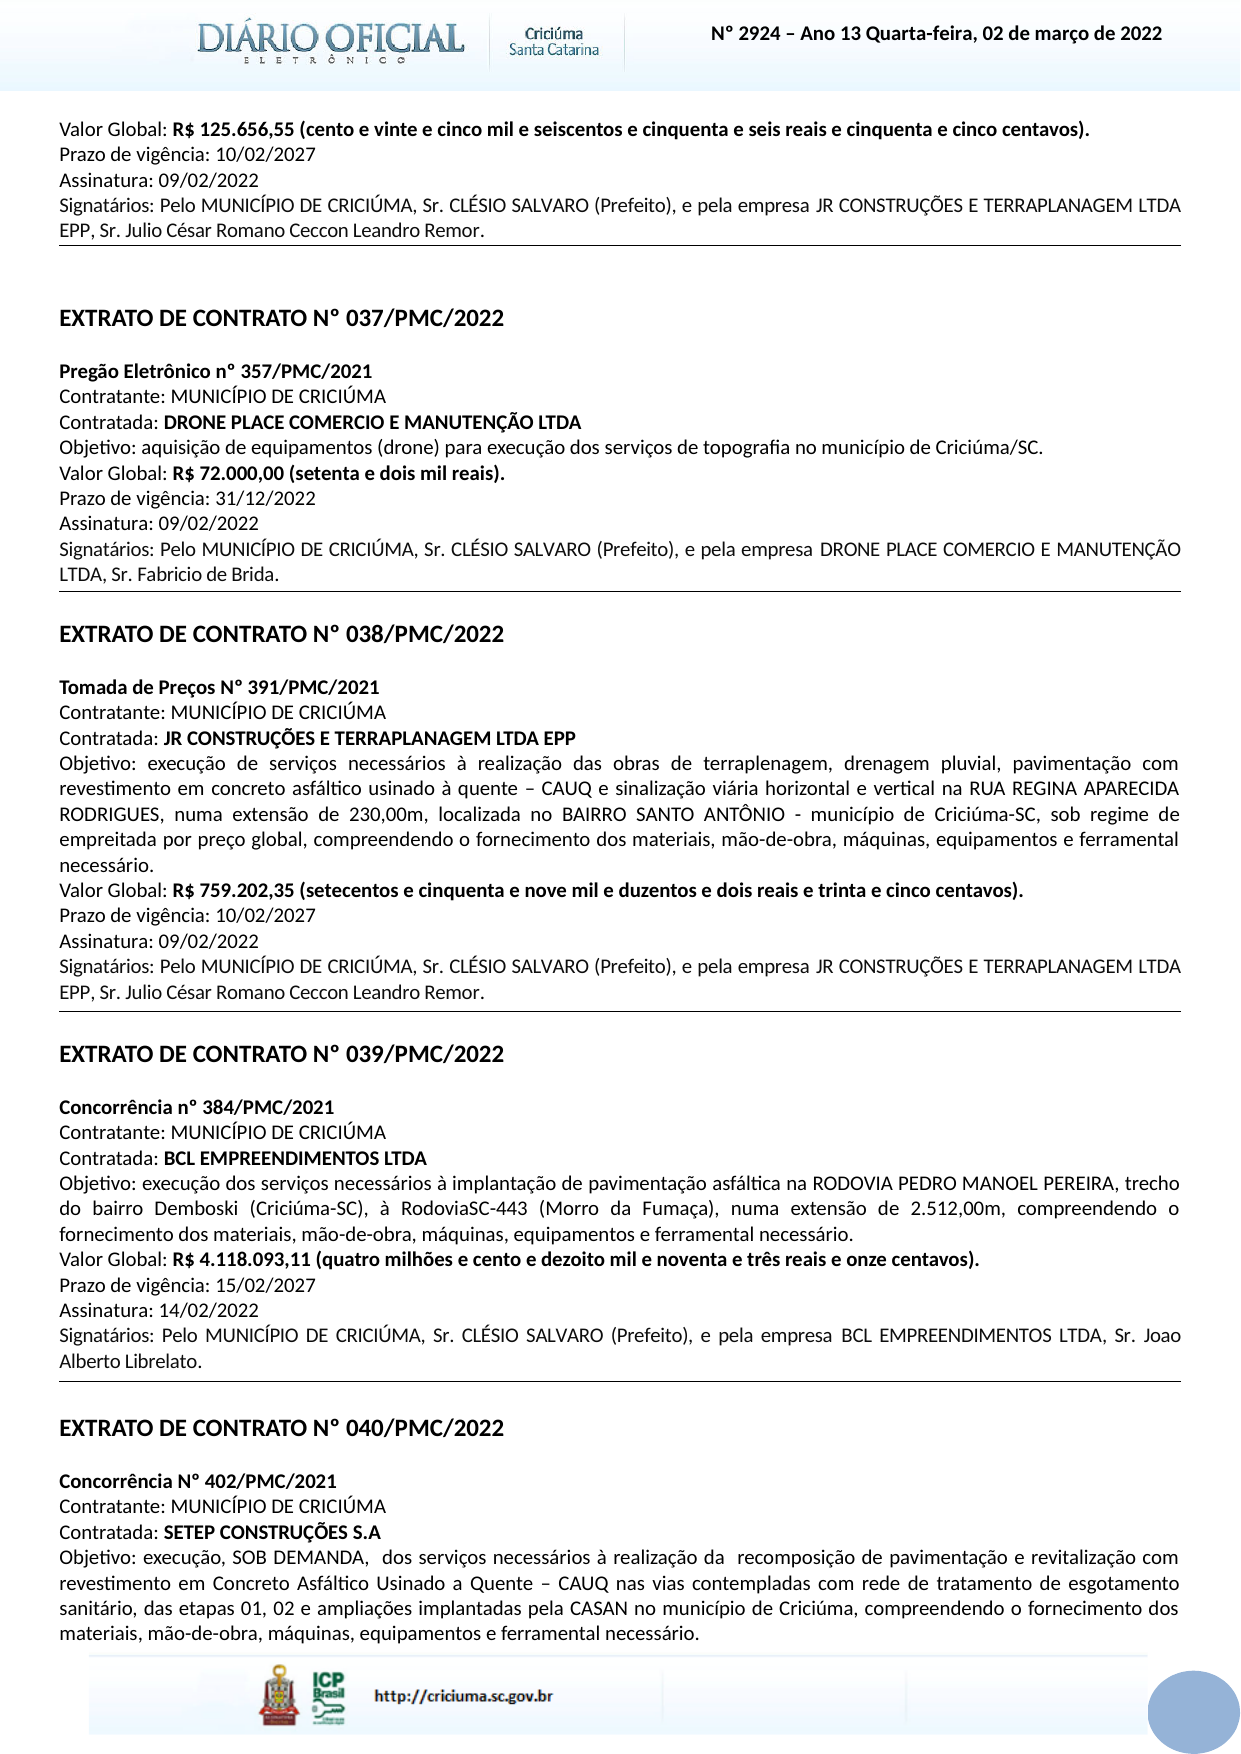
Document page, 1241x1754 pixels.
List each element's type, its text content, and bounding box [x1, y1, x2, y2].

text EXTRATO DE CONTRATO Nº 038/PMC/2022 [59, 618, 1181, 648]
text Pregão Eletrônico nº 357/PMC/2021 [59, 358, 1181, 383]
text Contratante: MUNICÍPIO DE CRICIÚMA [59, 699, 1181, 725]
text Valor Global: R$ 125.656,55 (cento e vinte e cinco mil e seiscentos e cinquenta e seis reais e cinquenta e cinco centavos). [59, 116, 1181, 141]
text Valor Global: R$ 4.118.093,11 (quatro milhões e cento e dezoito mil e noventa e três reais e onze centavos). [59, 1246, 1181, 1272]
text Objetivo: execução, SOB DEMANDA, dos serviços necessários à realização da recomposição de pavimentação e revitalização com revestimento em Concreto Asfáltico Usinado a Quente – CAUQ nas vias contempladas com rede de tratamento de esgotamento sanitário, das etapas 01, 02 e ampliações implantadas pela CASAN no município de Criciúma, compreendendo o fornecimento dos materiais, mão-de-obra, máquinas, equipamentos e ferramental necessário. [59, 1544, 1181, 1646]
text Assinatura: 09/02/2022 [59, 511, 1181, 536]
text Contratante: MUNICÍPIO DE CRICIÚMA [59, 1119, 1181, 1145]
text Prazo de vigência: 15/02/2027 [59, 1272, 1181, 1297]
text Tomada de Preços Nº 391/PMC/2021 [59, 674, 1181, 699]
text EXTRATO DE CONTRATO Nº 040/PMC/2022 [59, 1412, 1181, 1443]
text Valor Global: R$ 72.000,00 (setenta e dois mil reais). [59, 460, 1181, 485]
text Concorrência nº 384/PMC/2021 [59, 1094, 1181, 1119]
text Contratante: MUNICÍPIO DE CRICIÚMA [59, 383, 1181, 409]
text Assinatura: 14/02/2022 [59, 1297, 1181, 1323]
text Signatários: Pelo MUNICÍPIO DE CRICIÚMA, Sr. CLÉSIO SALVARO (Prefeito), e pela empresa JR CONSTRUÇÕES E TERRAPLANAGEM LTDA EPP, Sr. Julio César Romano Ceccon Leandro Remor. [59, 953, 1181, 1004]
text Signatários: Pelo MUNICÍPIO DE CRICIÚMA, Sr. CLÉSIO SALVARO (Prefeito), e pela empresa DRONE PLACE COMERCIO E MANUTENÇÃO LTDA, Sr. Fabricio de Brida. [59, 536, 1181, 587]
text Objetivo: execução dos serviços necessários à implantação de pavimentação asfáltica na RODOVIA PEDRO MANOEL PEREIRA, trecho do bairro Demboski (Criciúma-SC), à RodoviaSC-443 (Morro da Fumaça), numa extensão de 2.512,00m, compreendendo o fornecimento dos materiais, mão-de-obra, máquinas, equipamentos e ferramental necessário. [59, 1170, 1181, 1246]
text Objetivo: execução de serviços necessários à realização das obras de terraplenagem, drenagem pluvial, pavimentação com revestimento em concreto asfáltico usinado à quente – CAUQ e sinalização viária horizontal e vertical na RUA REGINA APARECIDA RODRIGUES, numa extensão de 230,00m, localizada no BAIRRO SANTO ANTÔNIO - município de Criciúma-SC, sob regime de empreitada por preço global, compreendendo o fornecimento dos materiais, mão-de-obra, máquinas, equipamentos e ferramental necessário. [59, 750, 1181, 877]
text Contratada: DRONE PLACE COMERCIO E MANUTENÇÃO LTDA [59, 409, 1181, 434]
text Signatários: Pelo MUNICÍPIO DE CRICIÚMA, Sr. CLÉSIO SALVARO (Prefeito), e pela empresa BCL EMPREENDIMENTOS LTDA, Sr. Joao Alberto Librelato. [59, 1323, 1181, 1373]
text Prazo de vigência: 31/12/2022 [59, 485, 1181, 511]
text EXTRATO DE CONTRATO Nº 039/PMC/2022 [59, 1038, 1181, 1068]
text Concorrência Nº 402/PMC/2021 [59, 1468, 1181, 1493]
text Signatários: Pelo MUNICÍPIO DE CRICIÚMA, Sr. CLÉSIO SALVARO (Prefeito), e pela empresa JR CONSTRUÇÕES E TERRAPLANAGEM LTDA EPP, Sr. Julio César Romano Ceccon Leandro Remor. [59, 192, 1181, 245]
text Assinatura: 09/02/2022 [59, 928, 1181, 953]
text Prazo de vigência: 10/02/2027 [59, 903, 1181, 928]
text Contratada: JR CONSTRUÇÕES E TERRAPLANAGEM LTDA EPP [59, 725, 1181, 750]
text Contratada: SETEP CONSTRUÇÕES S.A [59, 1519, 1181, 1544]
text Valor Global: R$ 759.202,35 (setecentos e cinquenta e nove mil e duzentos e dois reais e trinta e cinco centavos). [59, 877, 1181, 903]
text Assinatura: 09/02/2022 [59, 167, 1181, 192]
text EXTRATO DE CONTRATO Nº 037/PMC/2022 [59, 302, 1181, 333]
text Objetivo: aquisição de equipamentos (drone) para execução dos serviços de topografia no município de Criciúma/SC. [59, 434, 1181, 460]
text Prazo de vigência: 10/02/2027 [59, 141, 1181, 167]
text Contratante: MUNICÍPIO DE CRICIÚMA [59, 1493, 1181, 1519]
text Contratada: BCL EMPREENDIMENTOS LTDA [59, 1145, 1181, 1170]
